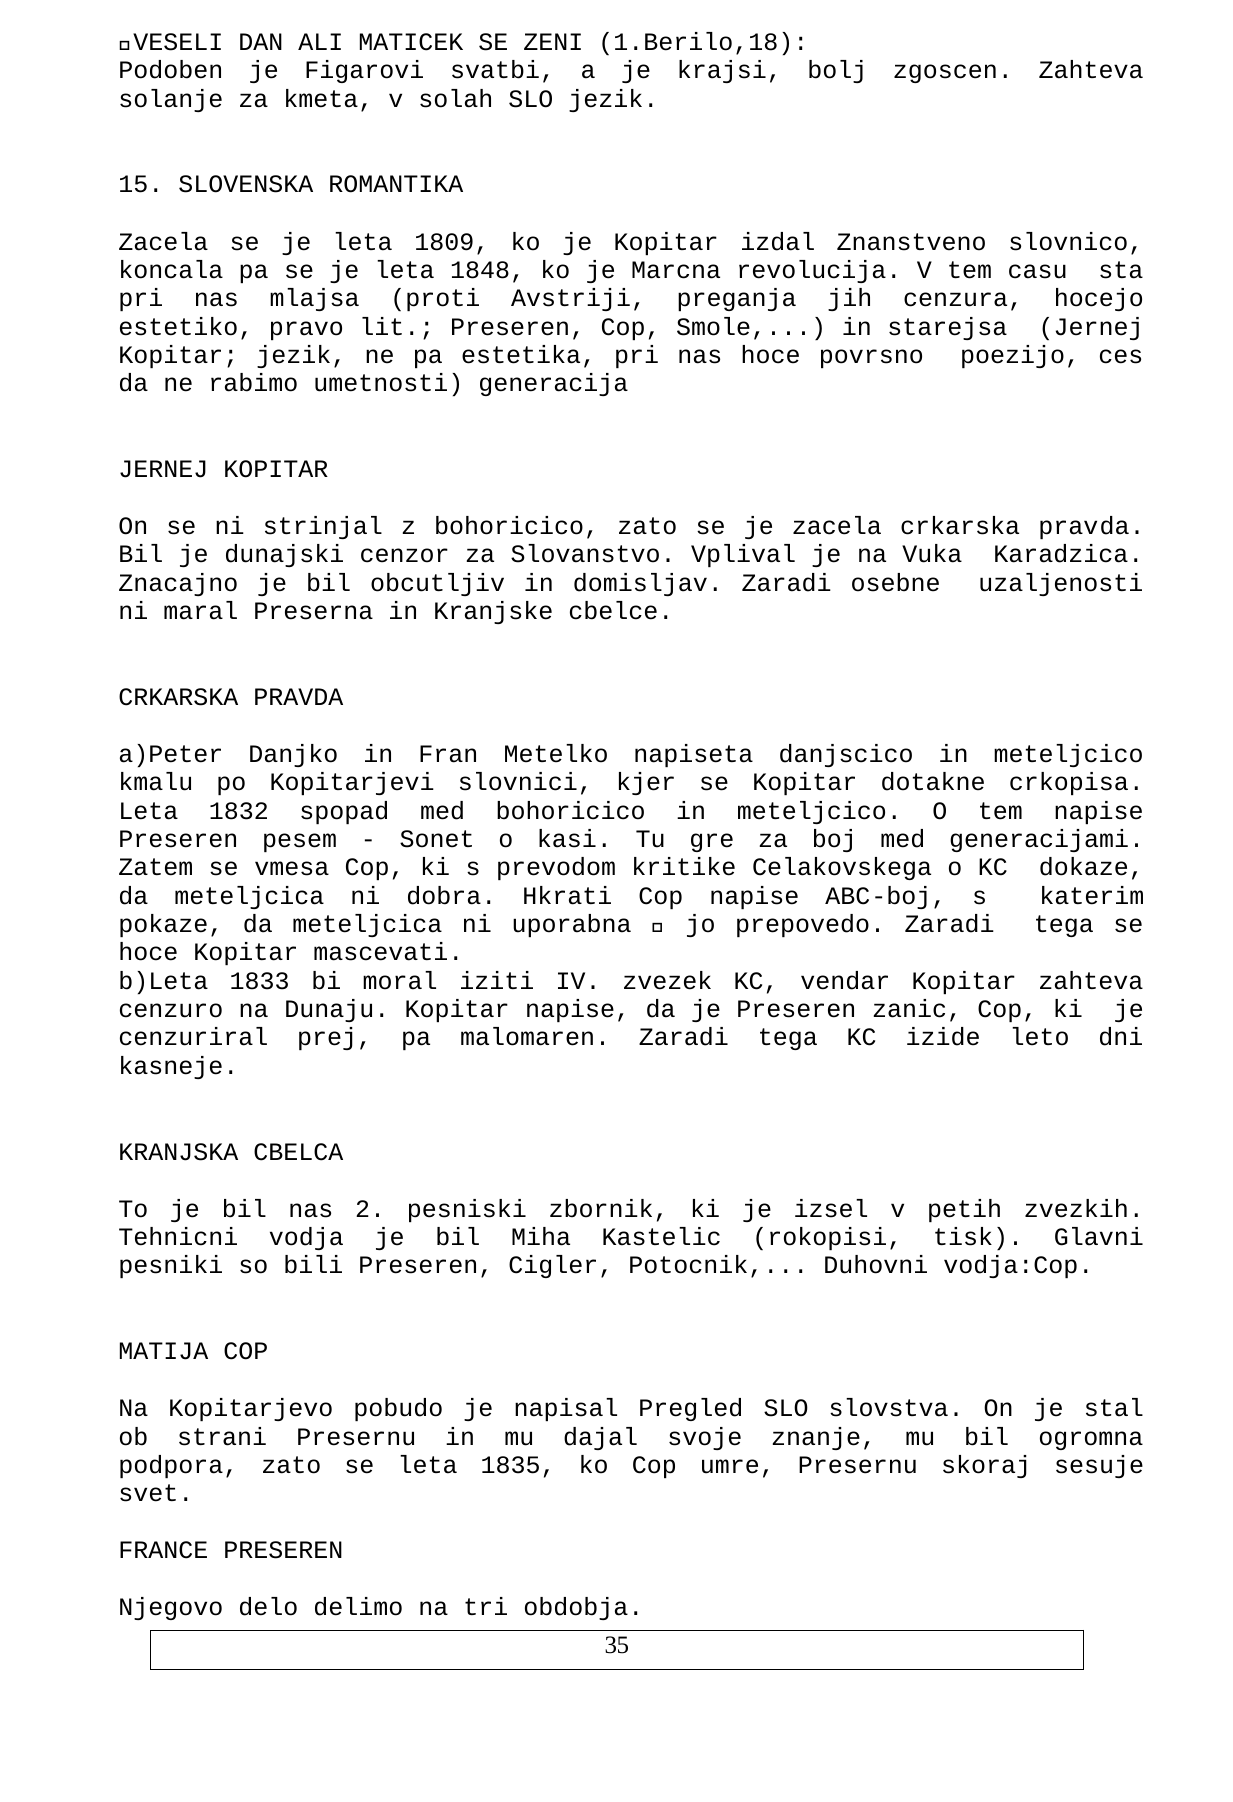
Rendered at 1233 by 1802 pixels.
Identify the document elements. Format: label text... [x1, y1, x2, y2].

text JERNEJ KOPITAR [118, 457, 1144, 485]
text MATIJA COP [118, 1339, 1144, 1367]
text VESELI DAN ALI MATICEK SE ZENI (1.Berilo,18): [118, 29, 1144, 58]
text Na Kopitarjevo pobudo je napisal Pregled SLO slovstva. On je stal ob strani Presernu in mu dajal svoje znanje, mu bil ogromna podpora, zato se leta 1835, ko Cop umre, Presernu skoraj sesuje svet. [118, 1396, 1144, 1509]
text FRANCE PRESEREN [118, 1538, 1144, 1566]
text 15. SLOVENSKA ROMANTIKA [118, 172, 1144, 200]
text Zacela se je leta 1809, ko je Kopitar izdal Znanstveno slovnico, koncala pa se je leta 1848, ko je Marcna revolucija. V tem casu sta pri nas mlajsa (proti Avstriji, preganja jih cenzura, hocejo estetiko, pravo lit.; Preseren, Cop, Smole,...) in starejsa (Jernej Kopitar; jezik, ne pa estetika, pri nas hoce povrsno poezijo, ces da ne rabimo umetnosti) generacija [118, 229, 1144, 399]
text Njegovo delo delimo na tri obdobja. [118, 1595, 1144, 1623]
text KRANJSKA CBELCA [118, 1139, 1144, 1167]
text To je bil nas 2. pesniski zbornik, ki je izsel v petih zvezkih. Tehnicni vodja je bil Miha Kastelic (rokopisi, tisk). Glavni pesniki so bili Preseren, Cigler, Potocnik,... Duhovni vodja:Cop. [118, 1196, 1144, 1281]
text Podoben je Figarovi svatbi, a je krajsi, bolj zgoscen. Zahteva solanje za kmeta, v solah SLO jezik. [118, 58, 1144, 114]
text b)Leta 1833 bi moral iziti IV. zvezek KC, vendar Kopitar zahteva cenzuro na Dunaju. Kopitar napise, da je Preseren zanic, Cop, ki je cenzuriral prej, pa malomaren. Zaradi tega KC izide leto dni kasneje. [118, 968, 1144, 1082]
text a)Peter Danjko in Fran Metelko napiseta danjscico in meteljcico kmalu po Kopitarjevi slovnici, kjer se Kopitar dotakne crkopisa. Leta 1832 spopad med bohoricico in meteljcico. O tem napise Preseren pesem ‑ Sonet o kasi. Tu gre za boj med generacijami. Zatem se vmesa Cop, ki s prevodom kritike Celakovskega o KC dokaze, da meteljcica ni dobra. Hkrati Cop napise ABC‑boj, s katerim pokaze, da meteljcica ni uporabna  jo prepovedo. Zaradi tega se hoce Kopitar mascevati. [118, 742, 1144, 968]
text On se ni strinjal z bohoricico, zato se je zacela crkarska prav­da. Bil je dunajski cenzor za Slovanstvo. Vplival je na Vuka Karadzica. Znacajno je bil obcutljiv in domisljav. Zaradi osebne uzaljenosti ni maral Preserna in Kranjske cbelce. [118, 514, 1144, 627]
text CRKARSKA PRAVDA [118, 684, 1144, 713]
